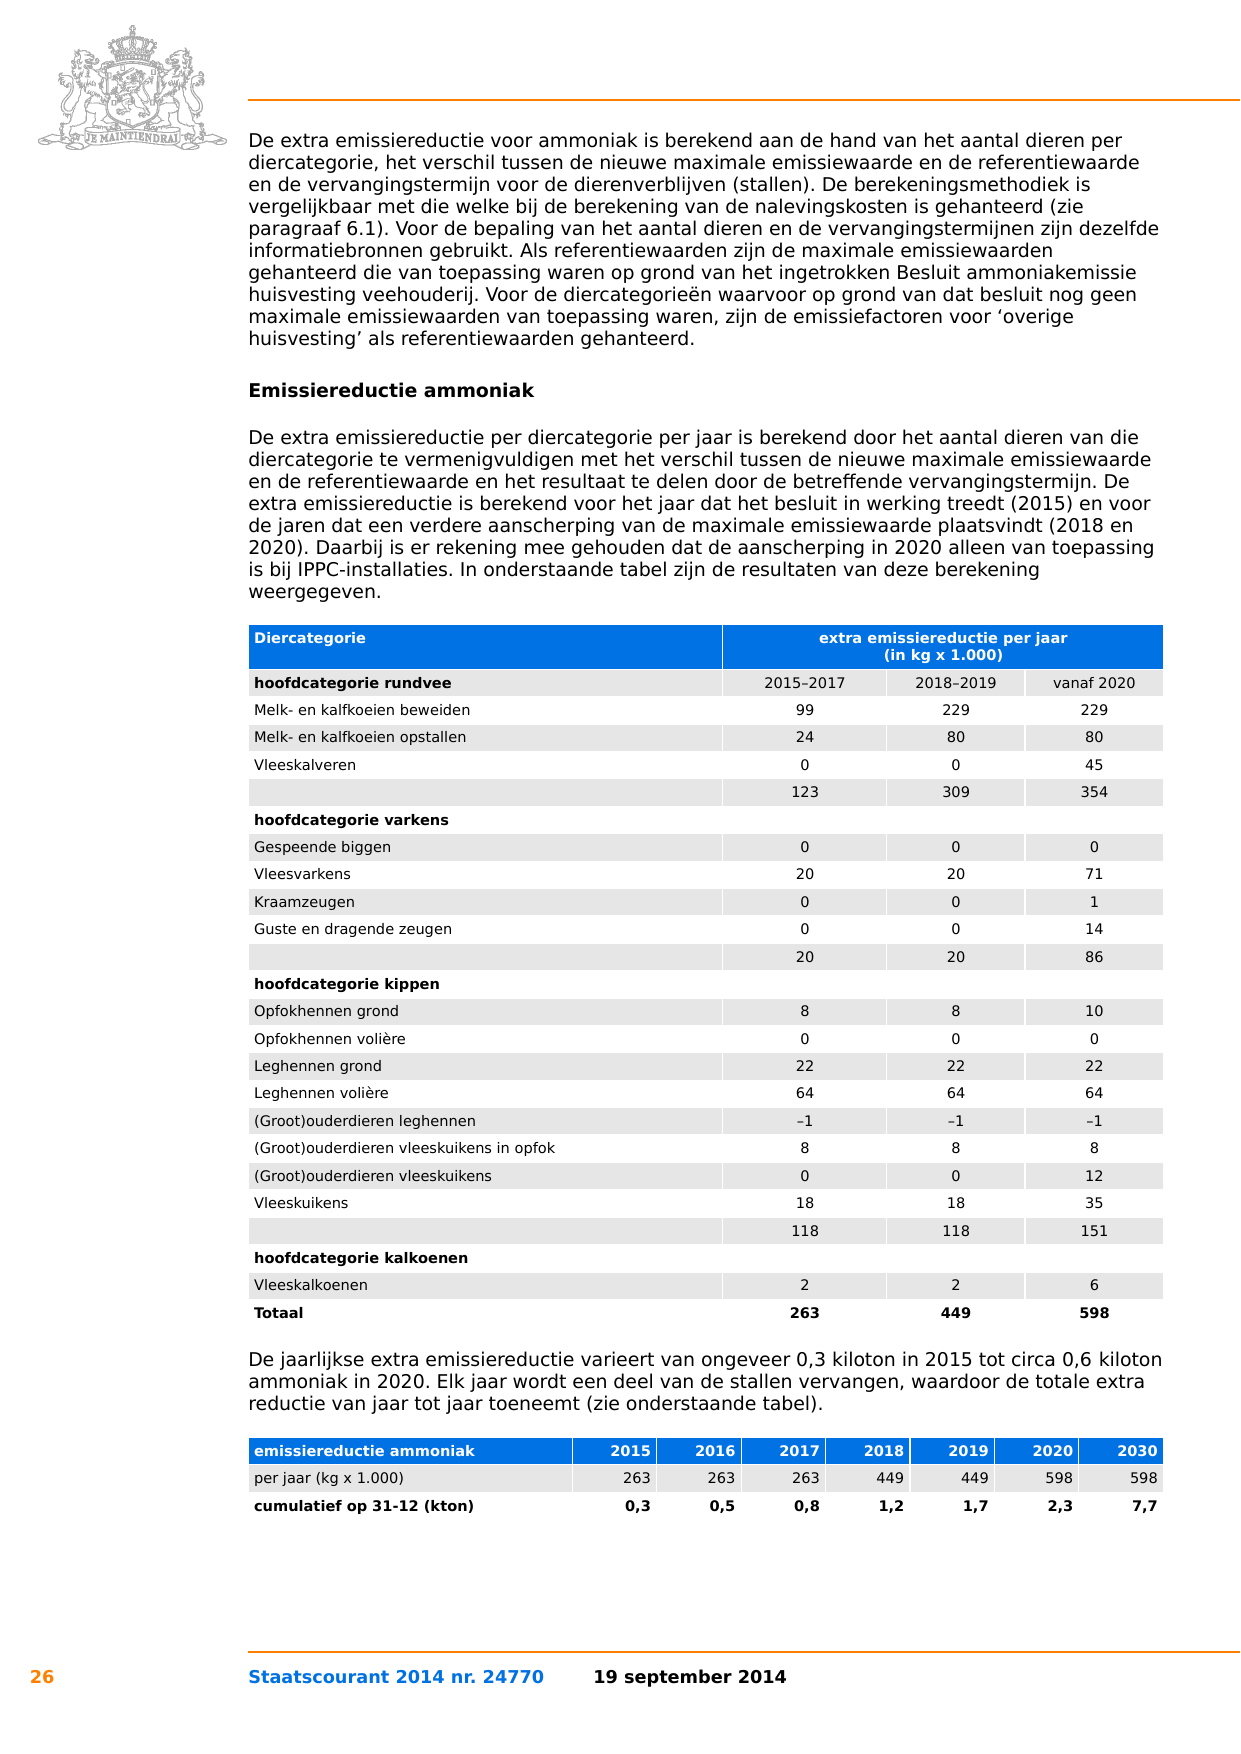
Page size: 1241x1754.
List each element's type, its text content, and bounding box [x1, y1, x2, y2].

table_cell (Groot)ouderdieren vleeskuikens [249, 1163, 722, 1189]
table_cell 8 [1026, 1136, 1163, 1162]
table_cell –1 [887, 1108, 1024, 1134]
table_cell [249, 779, 722, 806]
table_cell 0 [887, 752, 1024, 778]
table_cell 18 [723, 1190, 886, 1217]
table_cell 8 [887, 999, 1024, 1025]
table_cell [723, 1245, 886, 1271]
table_cell –1 [1026, 1108, 1163, 1134]
table_cell 64 [723, 1081, 886, 1107]
table_cell [887, 1245, 1024, 1271]
table_cell 64 [887, 1081, 1024, 1107]
table_cell 8 [723, 1136, 886, 1162]
table_cell 0,5 [657, 1493, 741, 1519]
table_cell hoofdcategorie rundvee [249, 670, 722, 696]
table_cell Vleeskalveren [249, 752, 722, 778]
table_cell 2 [887, 1273, 1024, 1299]
table_header 2020 [995, 1438, 1078, 1464]
table_cell Vleeskalkoenen [249, 1273, 722, 1299]
table_cell 0 [723, 834, 886, 861]
table_cell 123 [723, 779, 886, 806]
table_cell 80 [1026, 725, 1163, 751]
table_cell 99 [723, 697, 886, 723]
table_cell 0 [723, 916, 886, 943]
table_cell Vleeskuikens [249, 1190, 722, 1217]
table_cell Kraamzeugen [249, 889, 722, 915]
table_cell 71 [1026, 862, 1163, 888]
table_cell [887, 807, 1024, 833]
table_cell 0,3 [573, 1493, 656, 1519]
table_cell cumulatief op 31-12 (kton) [249, 1493, 572, 1519]
table_header 2016 [657, 1438, 741, 1464]
table_header 2018 [826, 1438, 909, 1464]
table_cell 7,7 [1079, 1493, 1163, 1519]
text De extra emissiereductie voor ammoniak is berekend aan de hand van het aantal dieren per diercategorie, het verschil tussen de nieuwe maximale emissiewaarde en de referentiewaarde en de vervangingstermijn voor de dierenverblijven (stallen). De berekeningsmethodiek is vergelijkbaar met die welke bij de berekening van de nalevingskosten is gehanteerd (zie paragraaf 6.1). Voor de bepaling van het aantal dieren en de vervangingstermijnen zijn dezelfde informatiebronnen gebruikt. Als referentiewaarden zijn de maximale emissiewaarden gehanteerd die van toepassing waren op grond van het ingetrokken Besluit ammoniakemissie huisvesting veehouderij. Voor de diercategorieën waarvoor op grond van dat besluit nog geen maximale emissiewaarden van toepassing waren, zijn de emissiefactoren voor ‘overige huisvesting’ als referentiewaarden gehanteerd. [248, 130, 1163, 350]
table_cell 263 [742, 1465, 825, 1492]
table_cell Leghennen volière [249, 1081, 722, 1107]
table_cell 263 [657, 1465, 741, 1492]
table_cell [249, 944, 722, 970]
table_cell [723, 971, 886, 997]
table_cell 0 [723, 889, 886, 915]
table_cell Totaal [249, 1300, 722, 1326]
table_cell [723, 807, 886, 833]
table_header 2015 [573, 1438, 656, 1464]
table_cell vanaf 2020 [1026, 670, 1163, 696]
table_cell 18 [887, 1190, 1024, 1217]
table_cell Leghennen grond [249, 1053, 722, 1080]
table_header emissiereductie ammoniak [249, 1438, 572, 1464]
table_header 2019 [911, 1438, 994, 1464]
table_cell 1,2 [826, 1493, 909, 1519]
picture [38, 25, 227, 150]
table_cell 24 [723, 725, 886, 751]
table_header 2030 [1079, 1438, 1163, 1464]
table_cell 20 [723, 944, 886, 970]
table_cell 8 [887, 1136, 1024, 1162]
table_cell 598 [1026, 1300, 1163, 1326]
table_cell [887, 971, 1024, 997]
table_cell (Groot)ouderdieren vleeskuikens in opfok [249, 1136, 722, 1162]
table_cell 0 [887, 1026, 1024, 1052]
table_cell 86 [1026, 944, 1163, 970]
table_cell Melk- en kalfkoeien opstallen [249, 725, 722, 751]
table_cell [1026, 807, 1163, 833]
table_cell 0 [723, 1163, 886, 1189]
table_cell 0 [887, 889, 1024, 915]
table_cell [249, 1218, 722, 1244]
table_cell 0 [1026, 1026, 1163, 1052]
table_cell hoofdcategorie kalkoenen [249, 1245, 722, 1271]
table_cell 1,7 [911, 1493, 994, 1519]
table_cell 2018–2019 [887, 670, 1024, 696]
table_cell [1026, 1245, 1163, 1271]
table_cell 22 [1026, 1053, 1163, 1080]
text De extra emissiereductie per diercategorie per jaar is berekend door het aantal dieren van die diercategorie te vermenigvuldigen met het verschil tussen de nieuwe maximale emissiewaarde en de referentiewaarde en het resultaat te delen door de betreffende vervangingstermijn. De extra emissiereductie is berekend voor het jaar dat het besluit in werking treedt (2015) en voor de jaren dat een verdere aanscherping van de maximale emissiewaarde plaatsvindt (2018 en 2020). Daarbij is er rekening mee gehouden dat de aanscherping in 2020 alleen van toepassing is bij IPPC-installaties. In onderstaande tabel zijn de resultaten van deze berekening weergegeven. [248, 427, 1163, 602]
table_cell 0 [1026, 834, 1163, 861]
table_cell 118 [723, 1218, 886, 1244]
table_cell per jaar (kg x 1.000) [249, 1465, 572, 1492]
table_cell 10 [1026, 999, 1163, 1025]
table_cell 22 [887, 1053, 1024, 1080]
table_cell [1026, 971, 1163, 997]
table_cell Opfokhennen volière [249, 1026, 722, 1052]
table_cell (Groot)ouderdieren leghennen [249, 1108, 722, 1134]
table_cell 64 [1026, 1081, 1163, 1107]
table_cell 20 [887, 944, 1024, 970]
table_cell 2,3 [995, 1493, 1078, 1519]
table_cell 20 [723, 862, 886, 888]
table_header extra emissiereductie per jaar (in kg x 1.000) [723, 625, 1163, 669]
table_cell 35 [1026, 1190, 1163, 1217]
table_cell 0,8 [742, 1493, 825, 1519]
table_cell Opfokhennen grond [249, 999, 722, 1025]
table_cell 598 [1079, 1465, 1163, 1492]
table_cell 0 [723, 1026, 886, 1052]
subtitle Emissiereductie ammoniak [248, 380, 1163, 402]
table_cell Melk- en kalfkoeien beweiden [249, 697, 722, 723]
table_cell 0 [887, 916, 1024, 943]
table_cell 118 [887, 1218, 1024, 1244]
table_cell 263 [573, 1465, 656, 1492]
table_cell Vleesvarkens [249, 862, 722, 888]
table_cell 0 [723, 752, 886, 778]
table_cell 229 [1026, 697, 1163, 723]
text De jaarlijkse extra emissiereductie varieert van ongeveer 0,3 kiloton in 2015 tot circa 0,6 kiloton ammoniak in 2020. Elk jaar wordt een deel van de stallen vervangen, waardoor de totale extra reductie van jaar tot jaar toeneemt (zie onderstaande tabel). [248, 1349, 1163, 1415]
table_cell 449 [826, 1465, 909, 1492]
table_cell 20 [887, 862, 1024, 888]
table_cell 45 [1026, 752, 1163, 778]
table_cell 151 [1026, 1218, 1163, 1244]
table_cell –1 [723, 1108, 886, 1134]
table_cell 0 [887, 1163, 1024, 1189]
table_cell hoofdcategorie kippen [249, 971, 722, 997]
table_cell 6 [1026, 1273, 1163, 1299]
table_cell Gespeende biggen [249, 834, 722, 861]
table_cell 598 [995, 1465, 1078, 1492]
table_cell 1 [1026, 889, 1163, 915]
table_cell 449 [887, 1300, 1024, 1326]
table_cell 14 [1026, 916, 1163, 943]
table_cell 80 [887, 725, 1024, 751]
table_cell 229 [887, 697, 1024, 723]
table_cell 2 [723, 1273, 886, 1299]
table_cell 0 [887, 834, 1024, 861]
table_cell 309 [887, 779, 1024, 806]
table_cell 12 [1026, 1163, 1163, 1189]
table_cell Guste en dragende zeugen [249, 916, 722, 943]
table_cell hoofdcategorie varkens [249, 807, 722, 833]
table_cell 8 [723, 999, 886, 1025]
table_cell 263 [723, 1300, 886, 1326]
table_header Diercategorie [249, 625, 722, 669]
table_cell 449 [911, 1465, 994, 1492]
table_cell 354 [1026, 779, 1163, 806]
table_cell 22 [723, 1053, 886, 1080]
table_cell 2015–2017 [723, 670, 886, 696]
table_header 2017 [742, 1438, 825, 1464]
